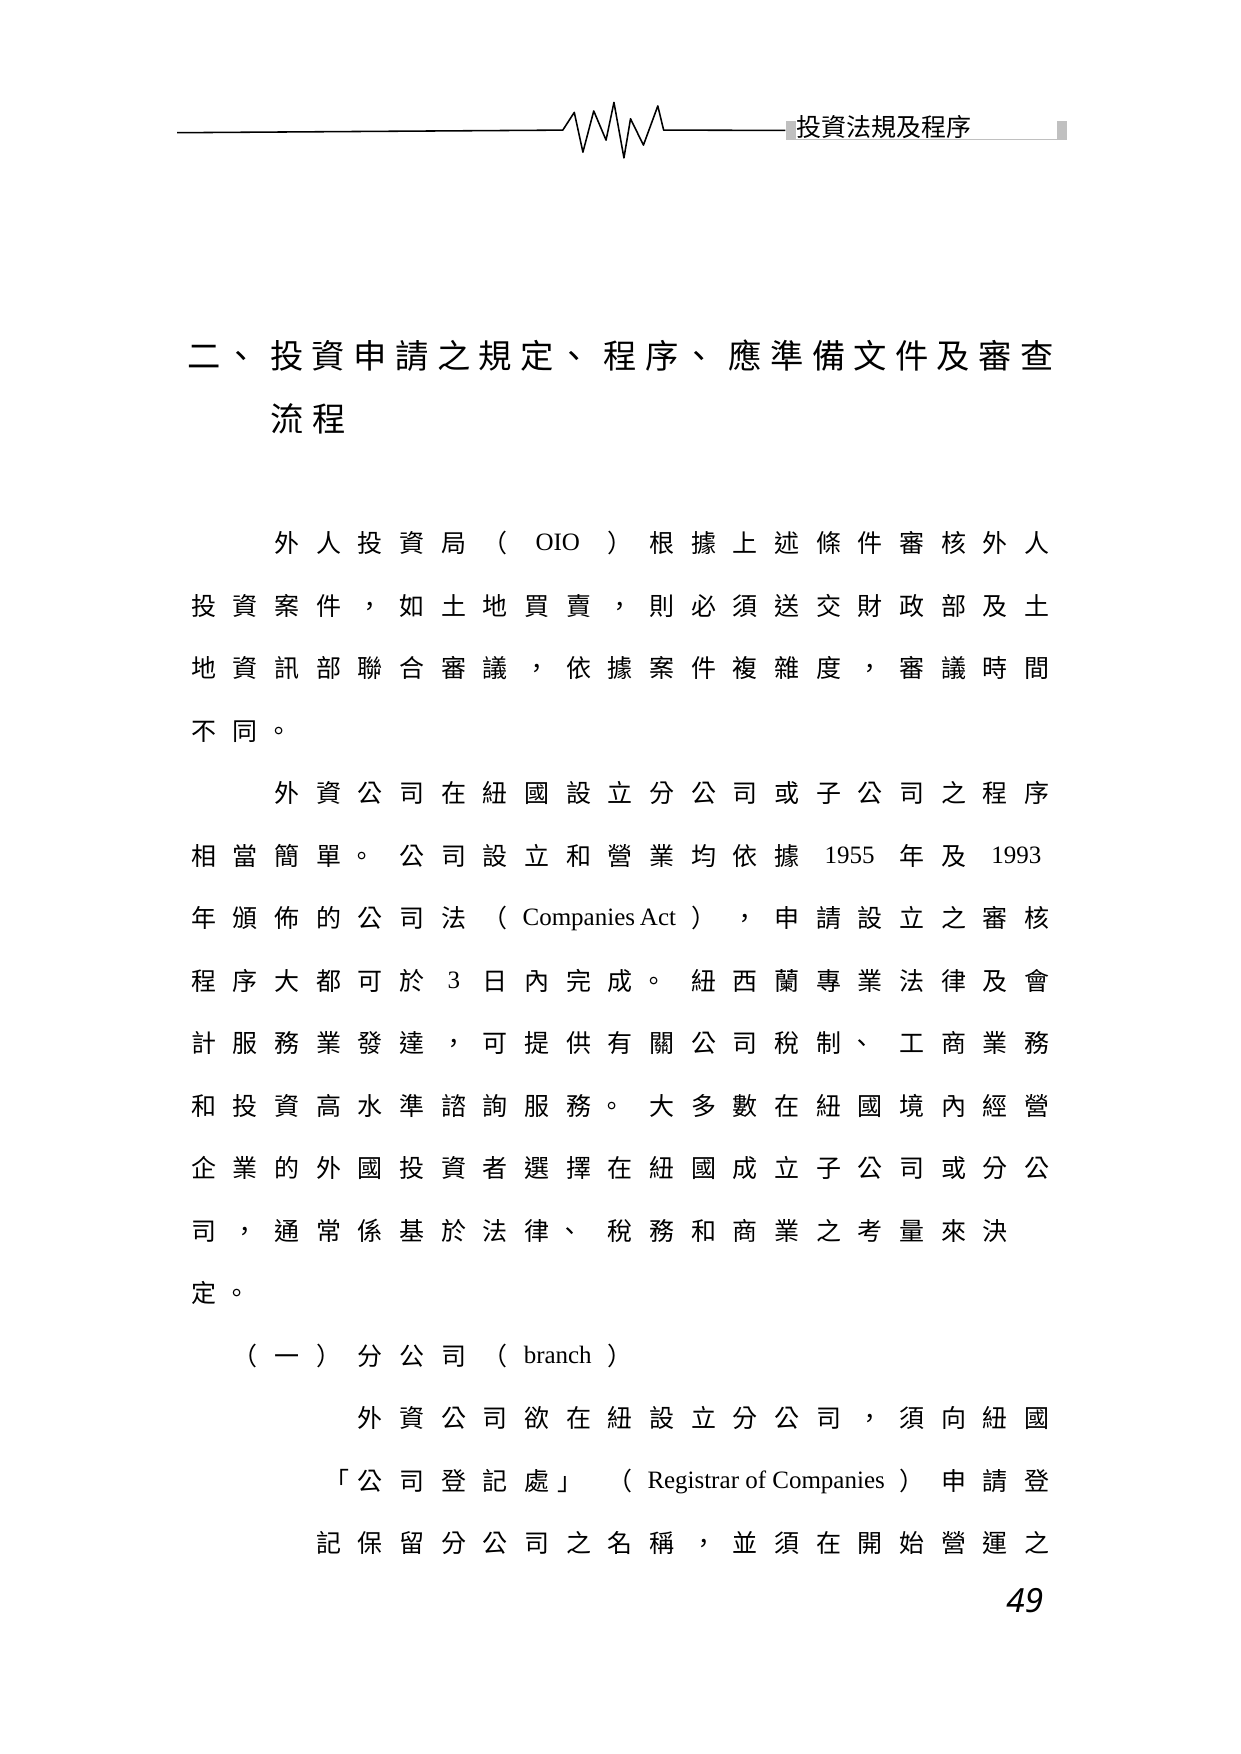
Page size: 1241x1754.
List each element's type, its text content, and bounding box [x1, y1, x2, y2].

text 外人投資局（OIO）根據上述條件審核外人投資案件，如土地買賣，則必須送交財政部及土地資訊部聯合審議，依據案件複雜度，審議時間不同。 [183, 500, 1058, 750]
text （一）分公司（branch） [207, 1313, 1058, 1375]
text 外資公司欲在紐設立分公司，須向紐國「公司登記處」（Registrar of Companies）申請登記保留分公司之名稱，並須在開始營運之 [281, 1375, 1058, 1563]
text 外資公司在紐國設立分公司或子公司之程序相當簡單。公司設立和營業均依據1955年及1993年頒佈的公司法（Companies Act），申請設立之審核程序大都可於3日內完成。紐西蘭專業法律及會計服務業發達，可提供有關公司稅制、工商業務和投資高水準諮詢服務。大多數在紐國境內經營企業的外國投資者選擇在紐國成立子公司或分公司，通常係基於法律、稅務和商業之考量來決定。 [183, 750, 1058, 1313]
text 二、投資申請之規定、程序、應準備文件及審查流程 [183, 313, 1058, 438]
